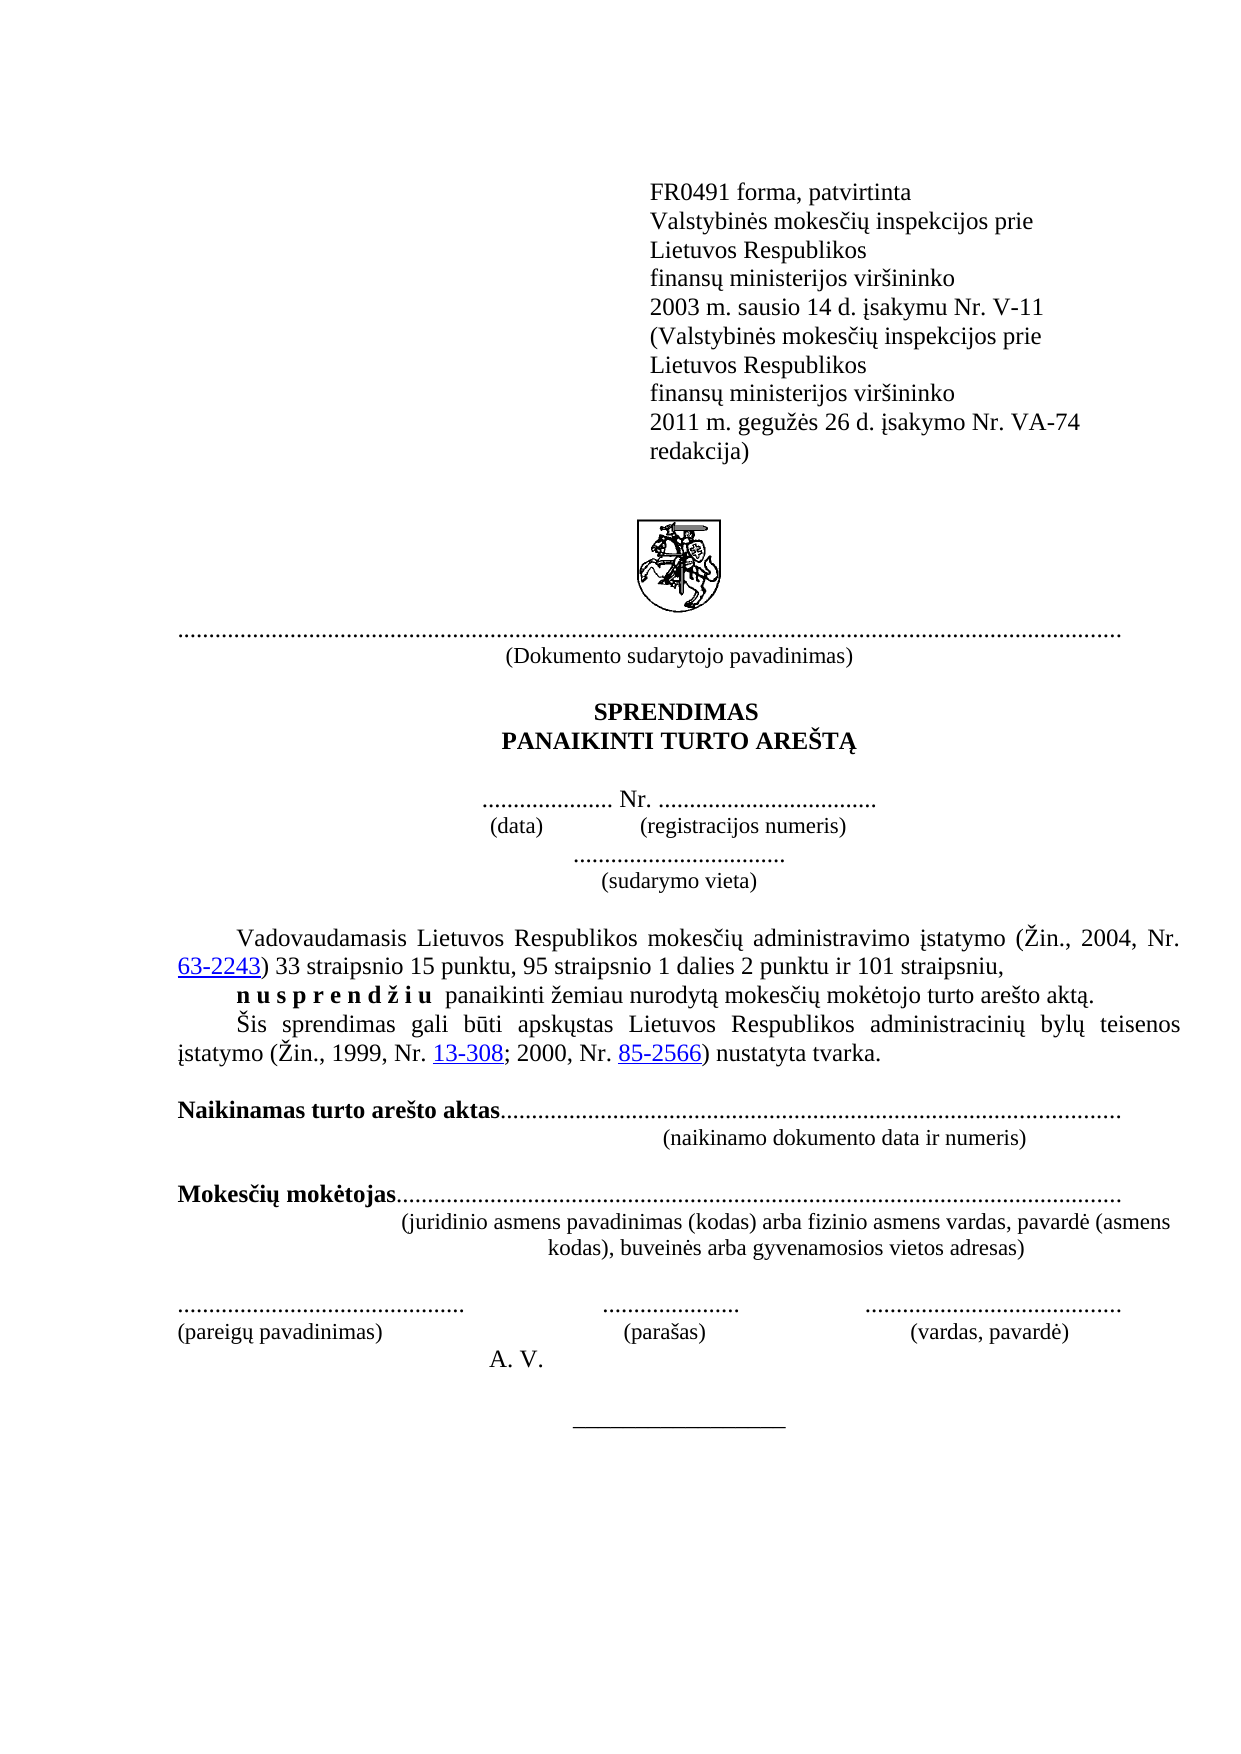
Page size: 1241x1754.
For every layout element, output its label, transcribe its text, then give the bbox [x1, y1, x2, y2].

text Valstybinės mokesčių inspekcijos prie [649, 206, 1181, 235]
text (pareigų pavadinimas) (parašas) (vardas, pavardė) [177, 1318, 1181, 1344]
text finansų ministerijos viršininko [649, 378, 1181, 407]
text . [177, 614, 1181, 642]
text 2011 m. gegužės 26 d. įsakymo Nr. VA-74 redakcija) [649, 407, 1181, 465]
text _________________ [177, 1402, 1181, 1431]
text (herbas) [177, 493, 1181, 614]
text Vadovaudamasis Lietuvos Respublikos mokesčių administravimo įstatymo (Žin., 2004, Nr. 63-2243) 33 straipsnio 15 punktu, 95 straipsnio 1 dalies 2 punktu ir 101 straipsniu, [177, 923, 1181, 980]
text Lietuvos Respublikos [649, 235, 1181, 263]
text (Valstybinės mokesčių inspekcijos prie [649, 321, 1181, 350]
text .................................. [177, 839, 1181, 868]
text 2003 m. sausio 14 d. įsakymu Nr. V-11 [649, 292, 1181, 321]
text (data) (registracijos numeris) [490, 812, 1181, 839]
text ..................... Nr. ................................... [177, 784, 1181, 812]
text A. V. [489, 1344, 1181, 1373]
text (naikinamo dokumento data ir numeris) [508, 1124, 1181, 1150]
text Mokesčių mokėtojas [177, 1179, 1181, 1208]
text FR0491 forma, patvirtinta [649, 177, 1181, 206]
text (sudarymo vieta) [177, 868, 1181, 894]
text (Dokumento sudarytojo pavadinimas) [177, 642, 1181, 669]
text finansų ministerijos viršininko [649, 263, 1181, 292]
text (juridinio asmens pavadinimas (kodas) arba fizinio asmens vardas, pavardė (asmens kodas), buveinės arba gyvenamosios vietos adresas) [391, 1208, 1181, 1261]
text Šis sprendimas gali būti apskųstas Lietuvos Respublikos administracinių bylų teisenos įstatymo (Žin., 1999, Nr. 13-308; 2000, Nr. 85-2566) nustatyta tvarka. [177, 1009, 1181, 1066]
text Naikinamas turto arešto aktas [177, 1095, 1181, 1124]
text SPRENDIMAS PANAIKINTI TURTO AREŠTĄ [177, 697, 1181, 755]
text nusprendžiu panaikinti žemiau nurodytą mokesčių mokėtojo turto arešto aktą. [177, 980, 1181, 1009]
text Lietuvos Respublikos [649, 350, 1181, 378]
